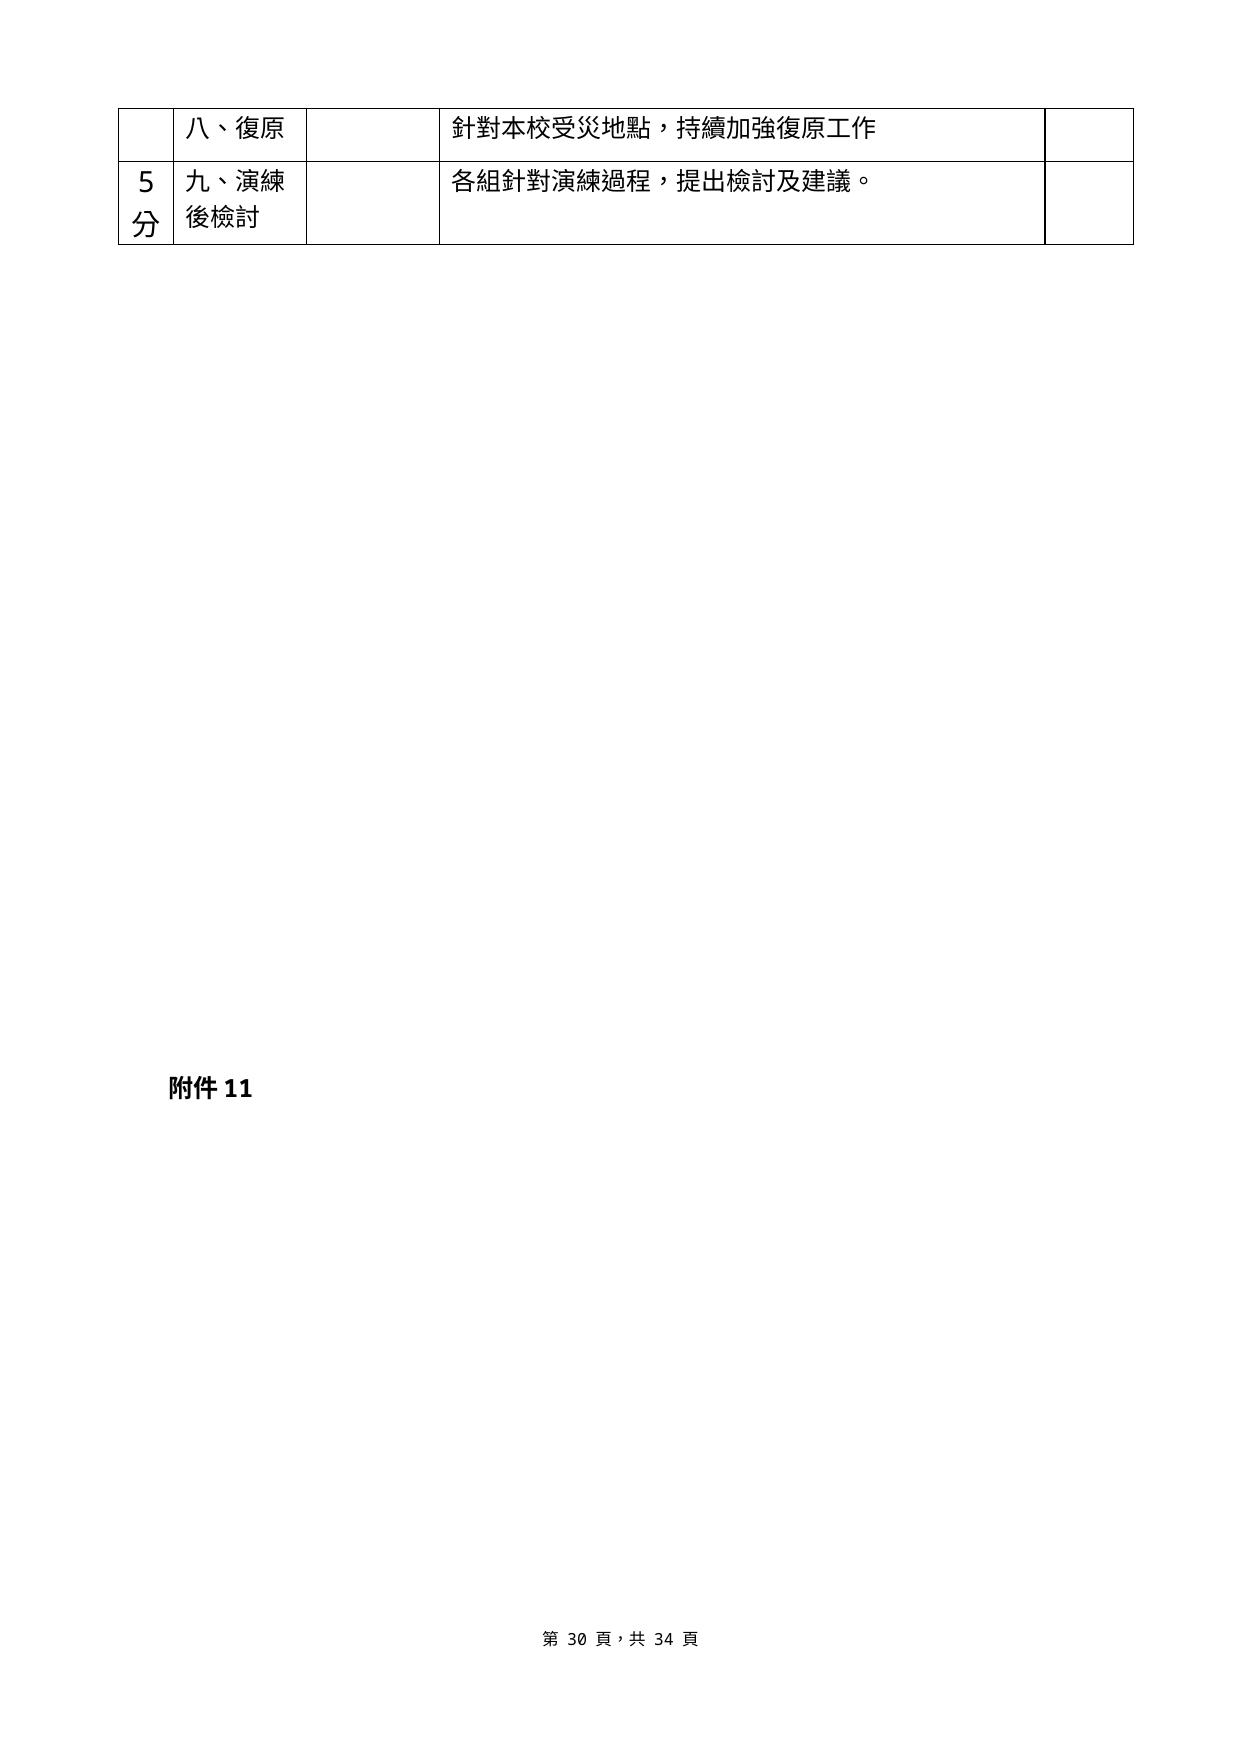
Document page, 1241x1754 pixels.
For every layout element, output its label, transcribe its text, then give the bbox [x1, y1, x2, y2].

table_cell [1046, 162, 1133, 244]
table_cell [307, 109, 439, 161]
table_cell 九、演練後檢討 [174, 162, 306, 244]
table_cell 針對本校受災地點，持續加強復原工作 [440, 109, 1044, 161]
table_cell [119, 109, 173, 161]
table_cell 5分 [119, 162, 173, 244]
table_cell 各組針對演練過程，提出檢討及建議。 [440, 162, 1044, 244]
table_cell [1046, 109, 1133, 161]
table_cell 八、復原 [174, 109, 306, 161]
text 附件11 [118, 1045, 1122, 1107]
table_cell [307, 162, 439, 244]
